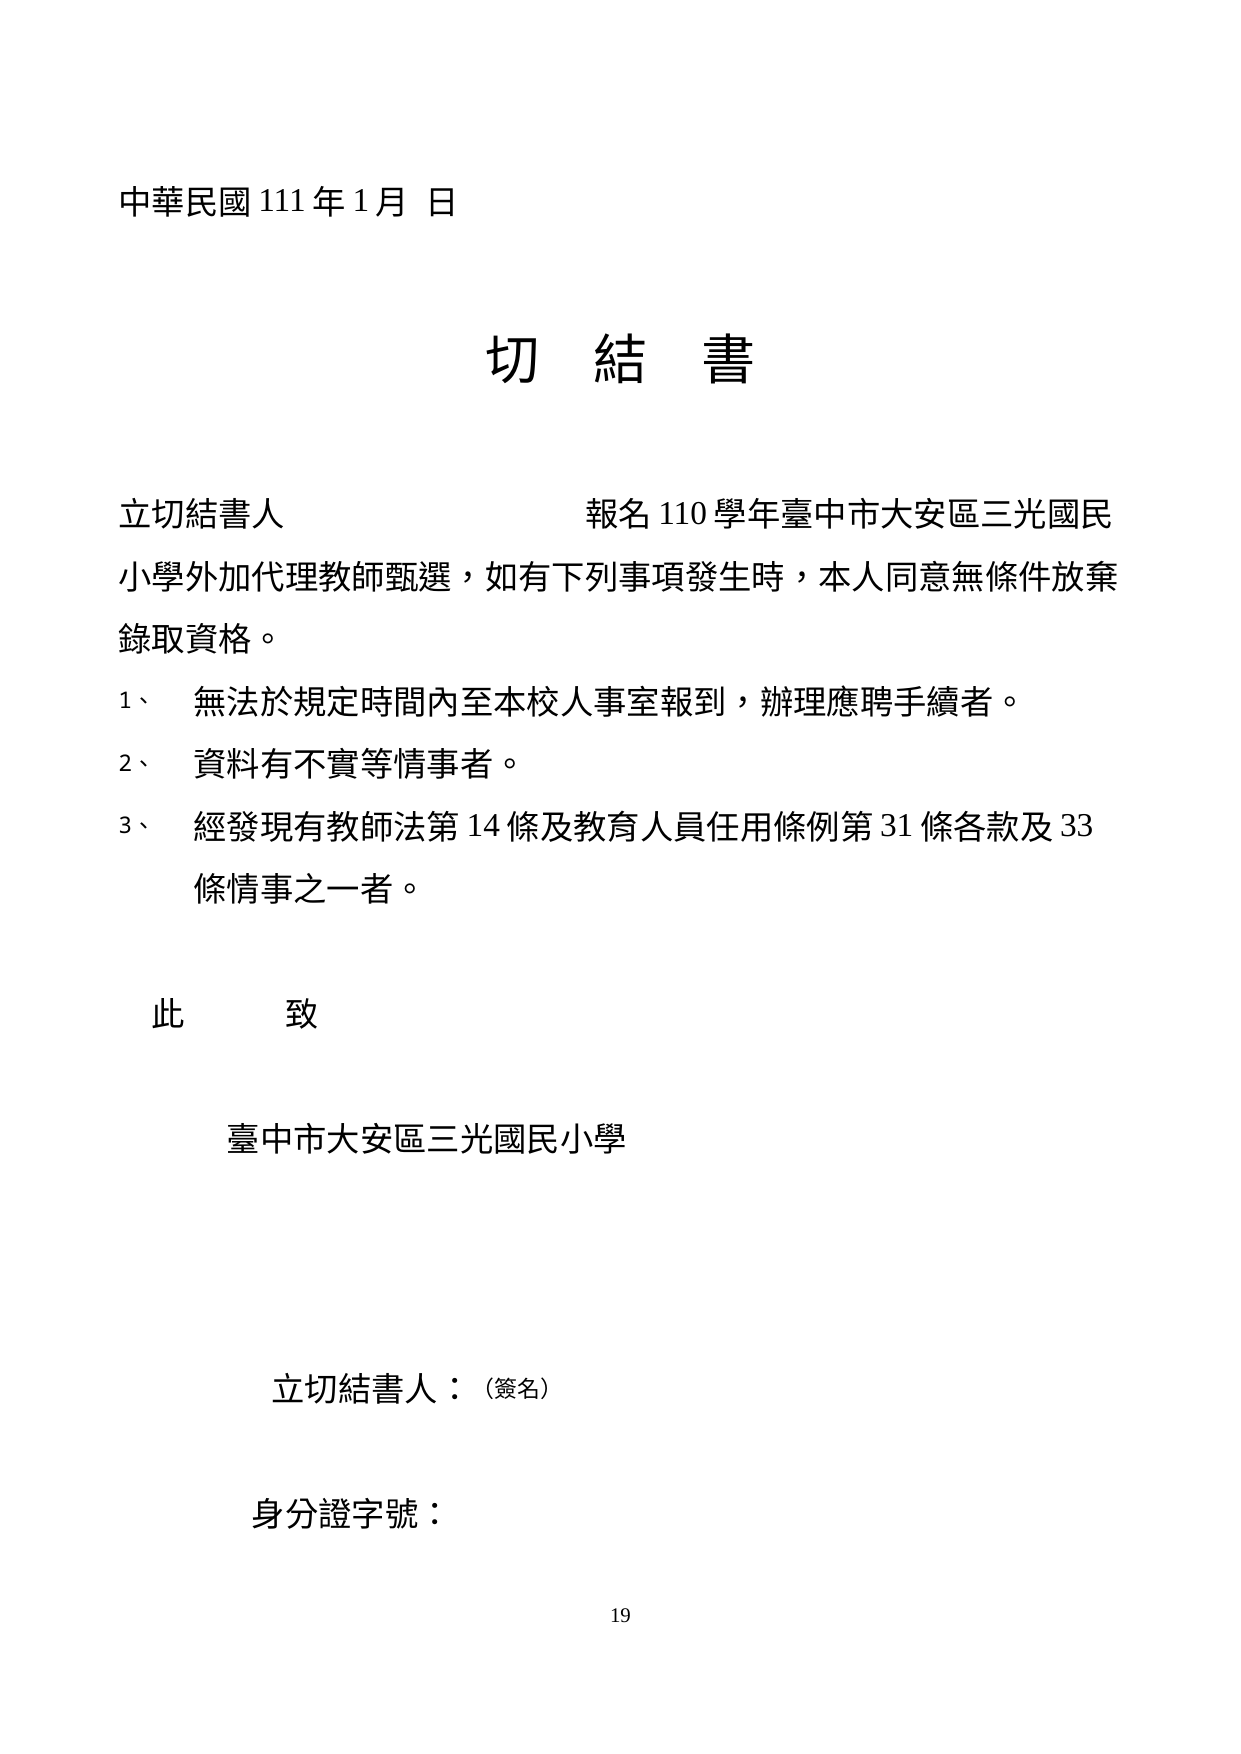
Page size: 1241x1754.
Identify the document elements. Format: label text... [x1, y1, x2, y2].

list 資料有不實等情事者。 [118, 721, 1122, 783]
text 身分證字號： [118, 1471, 1122, 1533]
text 立切結書人 報名110學年臺中市大安區三光國民小學外加代理教師甄選，如有下列事項發生時，本人同意無條件放棄錄取資格。 [118, 471, 1122, 658]
list 無法於規定時間內至本校人事室報到，辦理應聘手續者。 [118, 658, 1122, 721]
text 切 結 書 [118, 283, 1122, 408]
text 立切結書人：（簽名） [118, 1346, 1122, 1408]
list 經發現有教師法第14條及教育人員任用條例第31條各款及33條情事之一者。 [118, 783, 1122, 908]
text 此 致 [118, 971, 1122, 1033]
text 臺中市大安區三光國民小學 [118, 1096, 1122, 1158]
text 中華民國111年1月 日 [118, 158, 1122, 221]
